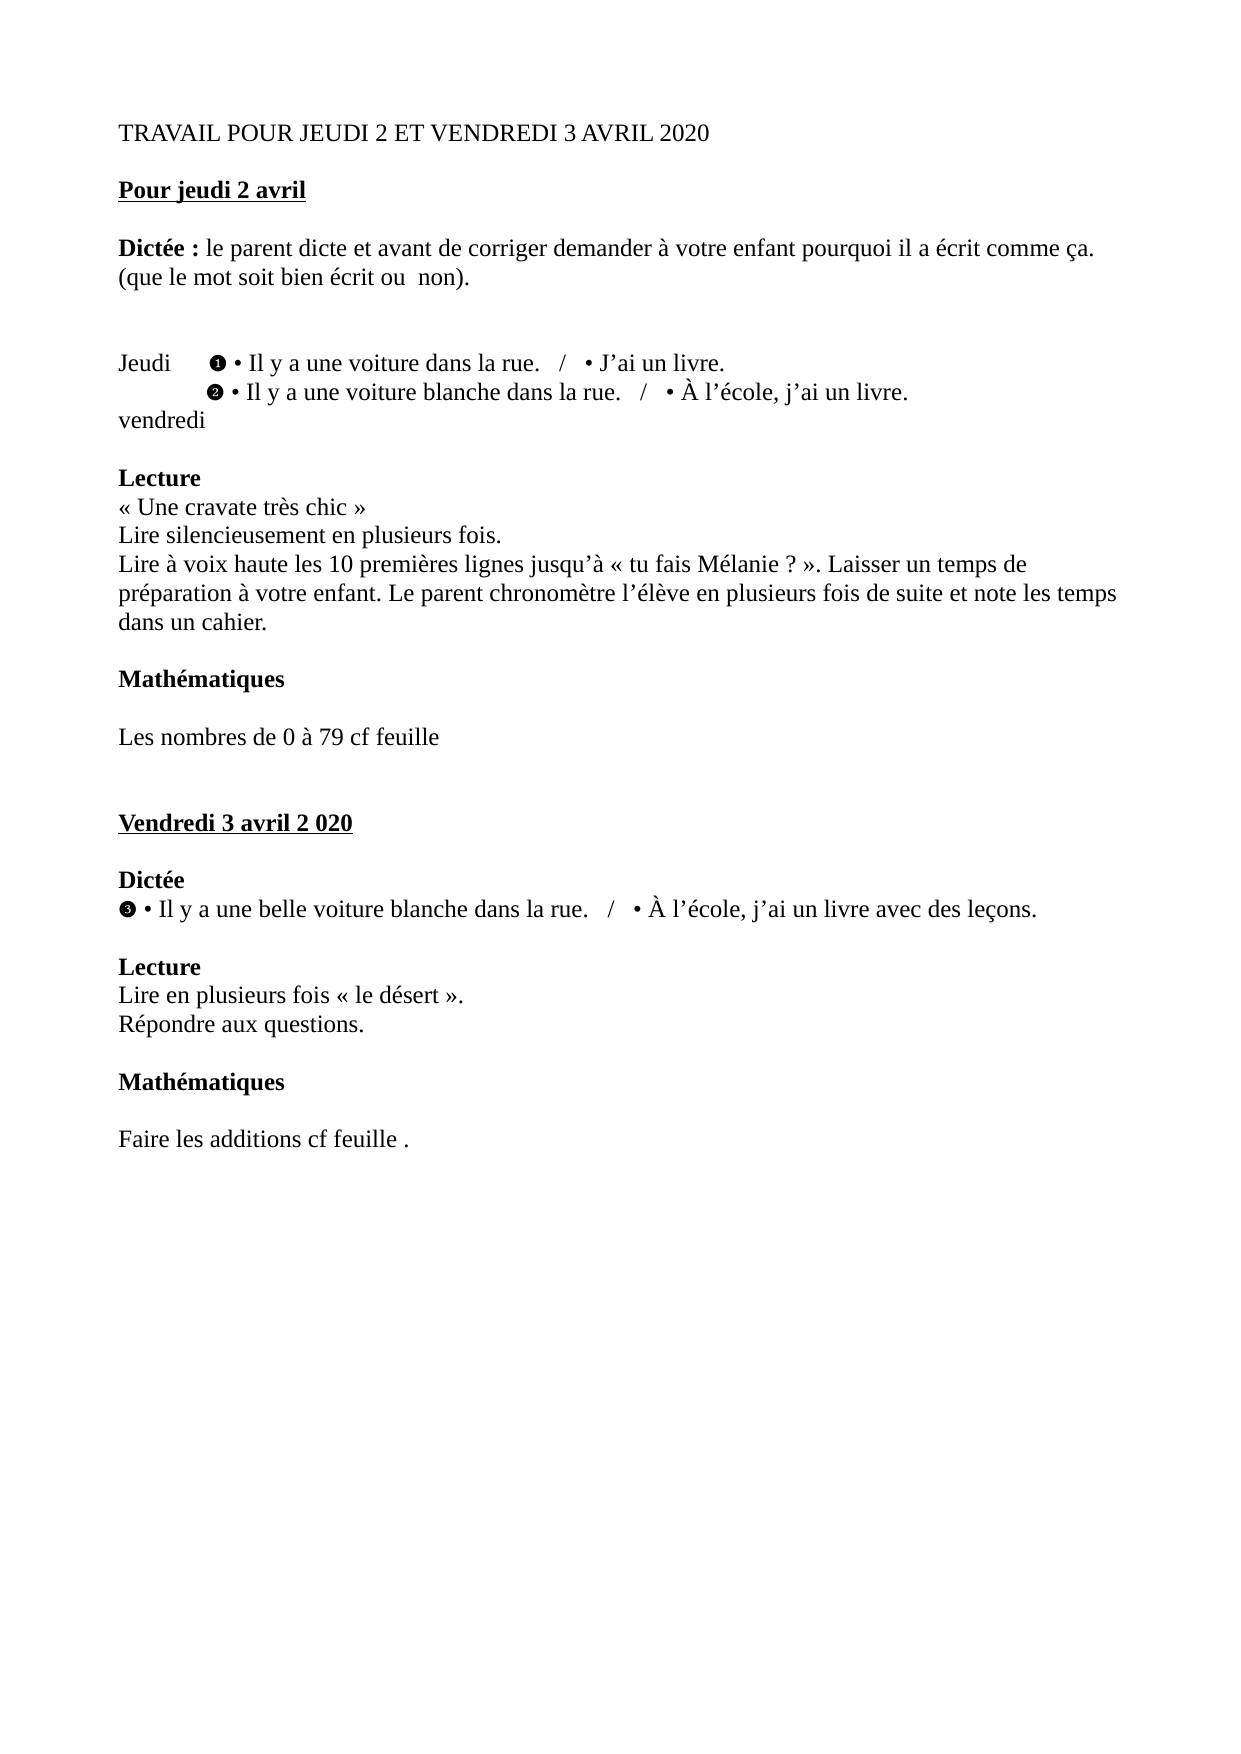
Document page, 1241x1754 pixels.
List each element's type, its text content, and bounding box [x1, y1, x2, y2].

text Vendredi 3 avril 2 020 [118, 808, 1122, 837]
text Lecture [118, 463, 1122, 492]
text Lire à voix haute les 10 premières lignes jusqu’à « tu fais Mélanie ? ». Laisser un temps de préparation à votre enfant. Le parent chronomètre l’élève en plusieurs fois de suite et note les temps dans un cahier. [118, 549, 1122, 636]
text Lecture [118, 952, 1122, 981]
text Mathématiques [118, 1067, 1122, 1096]
text Mathématiques [118, 664, 1122, 693]
text vendredi [118, 406, 1122, 434]
text Dictée [118, 866, 1122, 894]
text ❸ • Il y a une belle voiture blanche dans la rue. / • À l’école, j’ai un livre avec des leçons. [118, 894, 1122, 923]
text Lire en plusieurs fois « le désert ». [118, 981, 1122, 1009]
text Jeudi ❶ • Il y a une voiture dans la rue. / • J’ai un livre. [118, 348, 1122, 377]
text Pour jeudi 2 avril [118, 176, 1122, 204]
text Dictée : le parent dicte et avant de corriger demander à votre enfant pourquoi il a écrit comme ça. (que le mot soit bien écrit ou non). [118, 233, 1122, 291]
text « Une cravate très chic » [118, 492, 1122, 521]
text TRAVAIL POUR JEUDI 2 ET VENDREDI 3 AVRIL 2020 [118, 118, 1122, 147]
text ❷ • Il y a une voiture blanche dans la rue. / • À l’école, j’ai un livre. [118, 377, 1122, 406]
text Répondre aux questions. [118, 1009, 1122, 1038]
text Faire les additions cf feuille . [118, 1124, 1122, 1153]
text Les nombres de 0 à 79 cf feuille [118, 722, 1122, 751]
text Lire silencieusement en plusieurs fois. [118, 521, 1122, 549]
